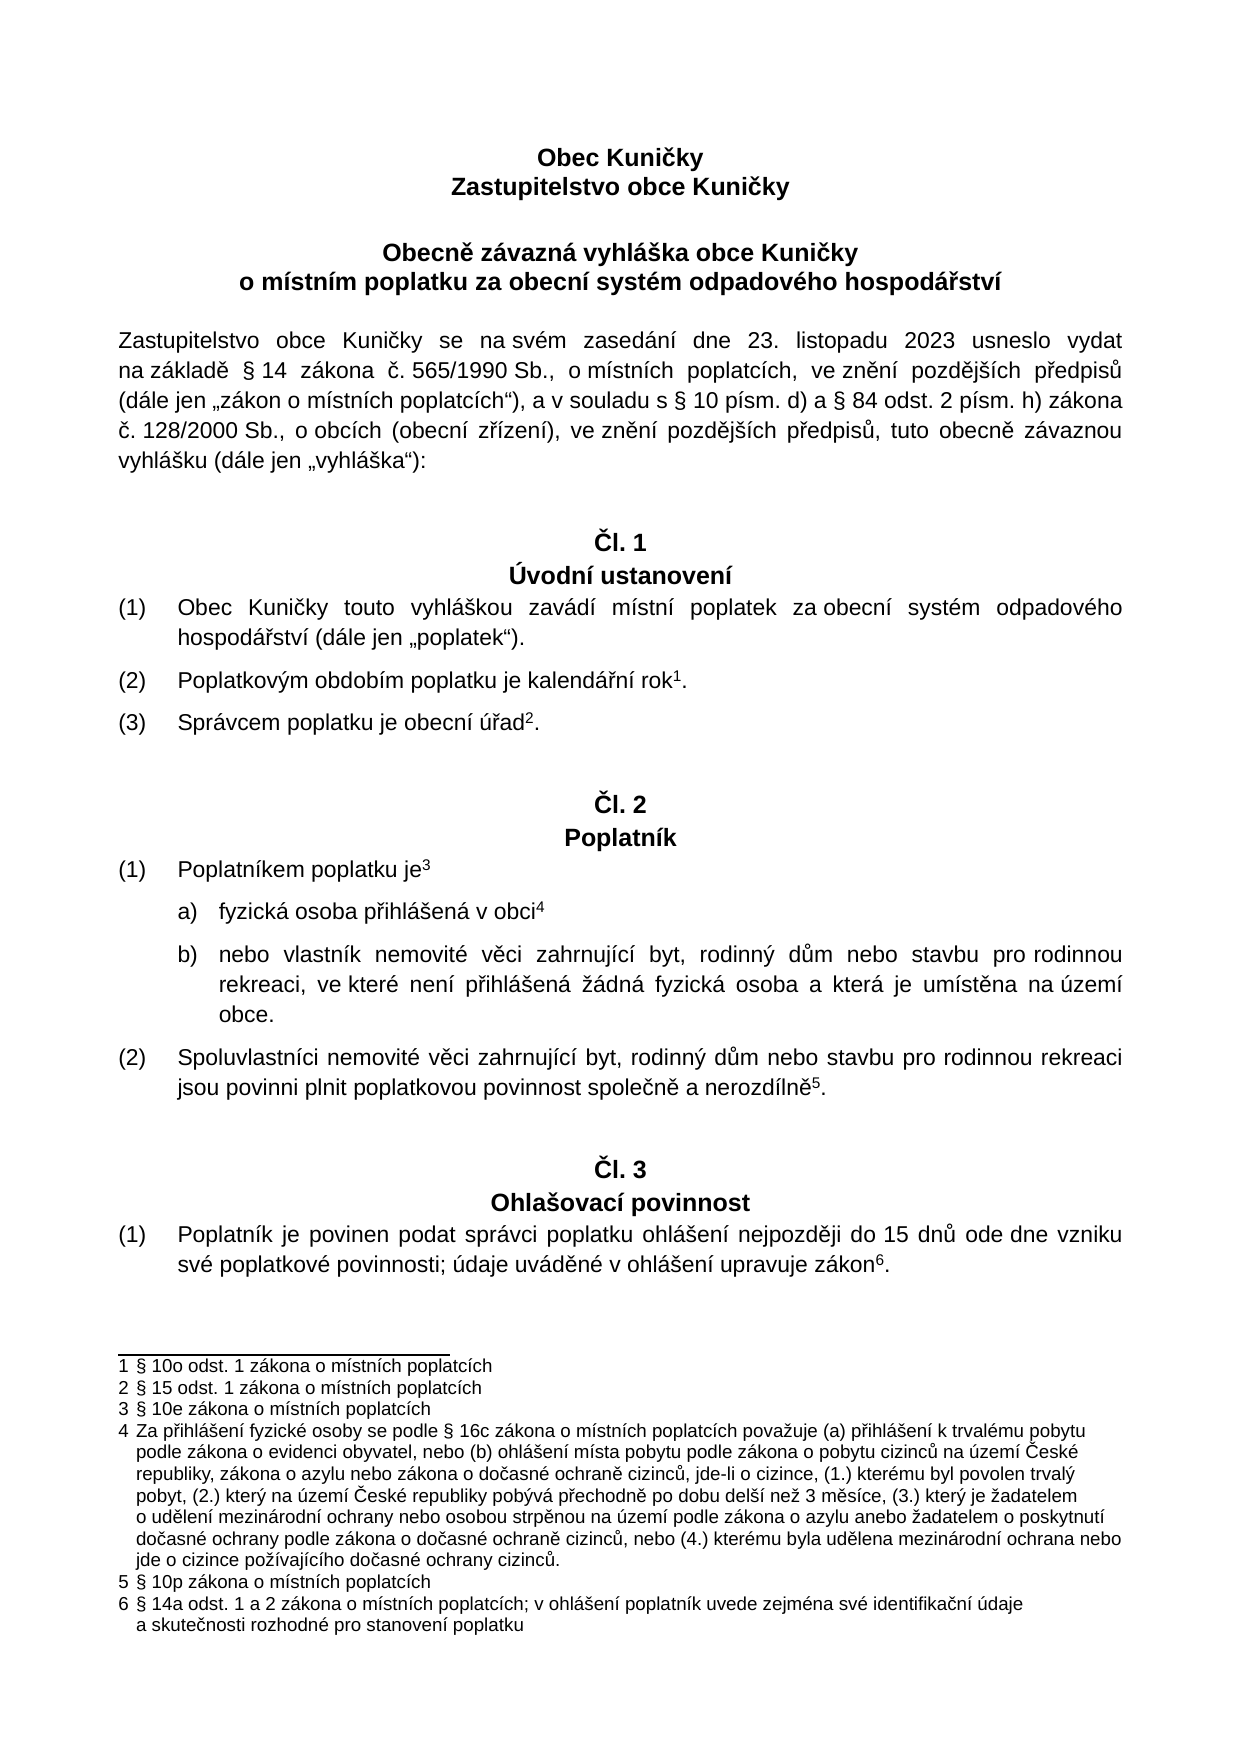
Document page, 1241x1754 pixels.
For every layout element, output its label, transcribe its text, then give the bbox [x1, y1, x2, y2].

text Obec Kuničky Zastupitelstvo obce Kuničky [118, 143, 1122, 201]
subtitle Čl. 2 Poplatník [118, 789, 1122, 851]
subtitle Obecně závazná vyhláška obce Kuničky o místním poplatku za obecní systém odpadového hospodářství [118, 238, 1122, 295]
text Zastupitelstvo obce Kuničky se na svém zasedání dne 23. listopadu 2023 usneslo vydat na základě § 14 zákona č. 565/1990 Sb., o místních poplatcích, ve znění pozdějších předpisů (dále jen „zákon o místních poplatcích“), a v souladu s § 10 písm. d) a § 84 odst. 2 písm. h) zákona č. 128/2000 Sb., o obcích (obecní zřízení), ve znění pozdějších předpisů, tuto obecně závaznou vyhlášku (dále jen „vyhláška“): [118, 327, 1122, 474]
list Obec Kuničky touto vyhláškou zavádí místní poplatek za obecní systém odpadového hospodářství (dále jen „poplatek“). [118, 594, 1122, 650]
subtitle Čl. 1 Úvodní ustanovení [118, 528, 1122, 589]
list § 15 odst. 1 zákona o místních poplatcích [118, 1377, 1122, 1398]
list § 10e zákona o místních poplatcích [118, 1398, 1122, 1420]
list Za přihlášení fyzické osoby se podle § 16c zákona o místních poplatcích považuje (a) přihlášení k trvalému pobytu podle zákona o evidenci obyvatel, nebo (b) ohlášení místa pobytu podle zákona o pobytu cizinců na území České republiky, zákona o azylu nebo zákona o dočasné ochraně cizinců, jde-li o cizince, (1.) kterému byl povolen trvalý pobyt, (2.) který na území České republiky pobývá přechodně po dobu delší než 3 měsíce, (3.) který je žadatelem o udělení mezinárodní ochrany nebo osobou strpěnou na území podle zákona o azylu anebo žadatelem o poskytnutí dočasné ochrany podle zákona o dočasné ochraně cizinců, nebo (4.) kterému byla udělena mezinárodní ochrana nebo jde o cizince požívajícího dočasné ochrany cizinců. [118, 1420, 1122, 1571]
list § 10o odst. 1 zákona o místních poplatcích [118, 1355, 1122, 1377]
list § 14a odst. 1 a 2 zákona o místních poplatcích; v ohlášení poplatník uvede zejména své identifikační údaje a skutečnosti rozhodné pro stanovení poplatku [118, 1592, 1122, 1635]
list Poplatníkem poplatku je [118, 856, 1122, 882]
list Poplatkovým obdobím poplatku je kalendářní rok. [118, 667, 1122, 693]
list § 10p zákona o místních poplatcích [118, 1571, 1122, 1592]
list Poplatník je povinen podat správci poplatku ohlášení nejpozději do 15 dnů ode dne vzniku své poplatkové povinnosti; údaje uváděné v ohlášení upravuje zákon. [118, 1221, 1122, 1277]
list nebo vlastník nemovité věci zahrnující byt, rodinný dům nebo stavbu pro rodinnou rekreaci, ve které není přihlášená žádná fyzická osoba a která je umístěna na území obce. [177, 941, 1122, 1028]
list Správcem poplatku je obecní úřad. [118, 709, 1122, 736]
list fyzická osoba přihlášená v obci [177, 898, 1122, 925]
list Spoluvlastníci nemovité věci zahrnující byt, rodinný dům nebo stavbu pro rodinnou rekreaci jsou povinni plnit poplatkovou povinnost společně a nerozdílně. [118, 1044, 1122, 1101]
subtitle Čl. 3 Ohlašovací povinnost [118, 1154, 1122, 1216]
